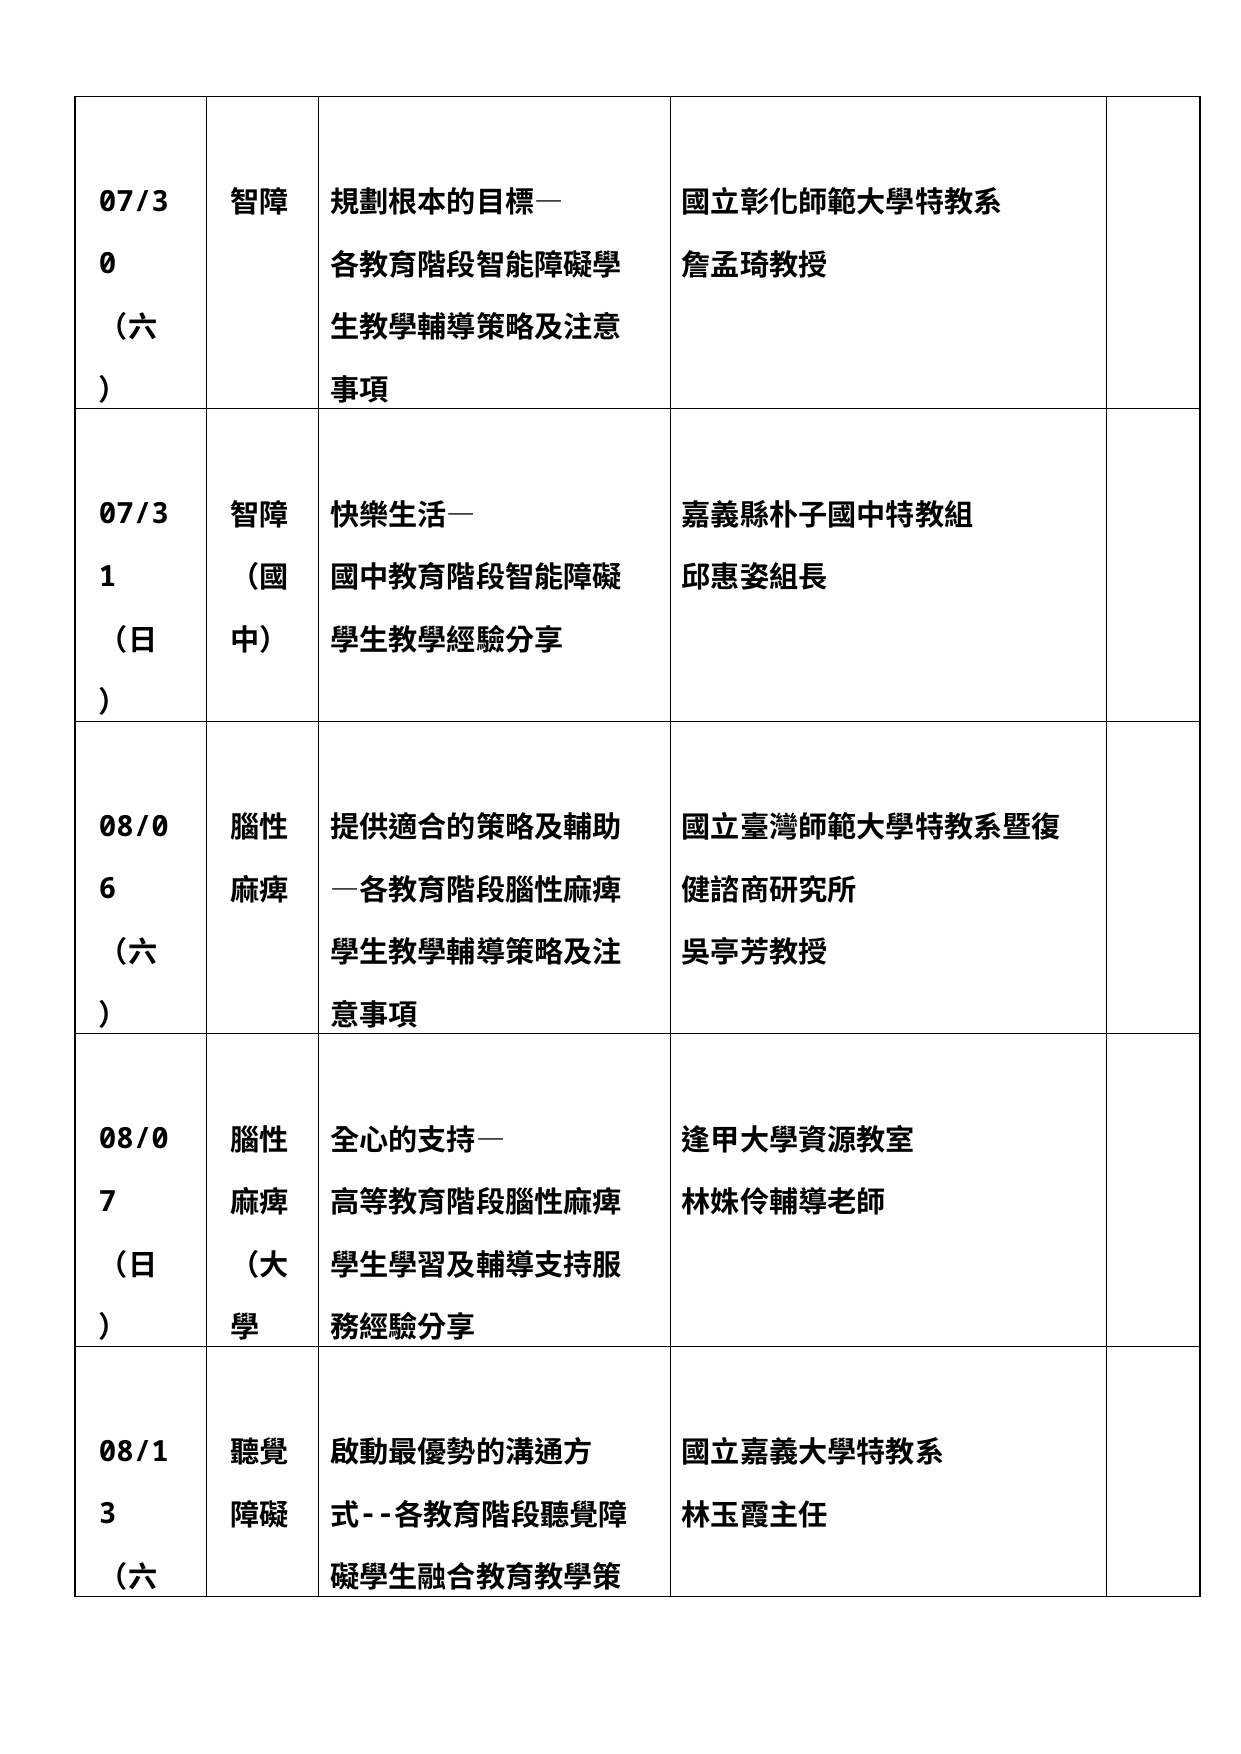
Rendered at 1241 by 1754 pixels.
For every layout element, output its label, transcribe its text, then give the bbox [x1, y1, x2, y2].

table_cell 08/07（日） [76, 1034, 206, 1346]
table_cell [1107, 409, 1199, 721]
table_cell 智障（國中） [207, 409, 318, 721]
table_cell [1107, 1347, 1199, 1596]
table_cell 聽覺障礙 [207, 1347, 318, 1596]
table_cell 嘉義縣朴子國中特教組 邱惠姿組長 [671, 409, 1106, 721]
table_cell 規劃根本的目標— 各教育階段智能障礙學生教學輔導策略及注意事項 [319, 97, 670, 408]
table_cell 智障 [207, 97, 318, 408]
table_cell 逢甲大學資源教室 林姝伶輔導老師 [671, 1034, 1106, 1346]
table_cell 國立彰化師範大學特教系 詹孟琦教授 [671, 97, 1106, 408]
table_cell 國立嘉義大學特教系 林玉霞主任 [671, 1347, 1106, 1596]
table_cell 腦性麻痺 [207, 722, 318, 1033]
table_cell 快樂生活— 國中教育階段智能障礙學生教學經驗分享 [319, 409, 670, 721]
table_cell 07/30（六） [76, 97, 206, 408]
table_cell 啟動最優勢的溝通方式--各教育階段聽覺障礙學生融合教育教學策 [319, 1347, 670, 1596]
table_cell [1107, 722, 1199, 1033]
table_cell [1107, 1034, 1199, 1346]
table_cell [1107, 97, 1199, 408]
table_cell 腦性麻痺（大學 [207, 1034, 318, 1346]
table_cell 08/06（六） [76, 722, 206, 1033]
table_cell 全心的支持— 高等教育階段腦性麻痺學生學習及輔導支持服務經驗分享 [319, 1034, 670, 1346]
table_cell 國立臺灣師範大學特教系暨復健諮商研究所 吳亭芳教授 [671, 722, 1106, 1033]
table_cell 07/31（日） [76, 409, 206, 721]
table_cell 08/13（六 [76, 1347, 206, 1596]
table_cell 提供適合的策略及輔助—各教育階段腦性麻痺學生教學輔導策略及注意事項 [319, 722, 670, 1033]
